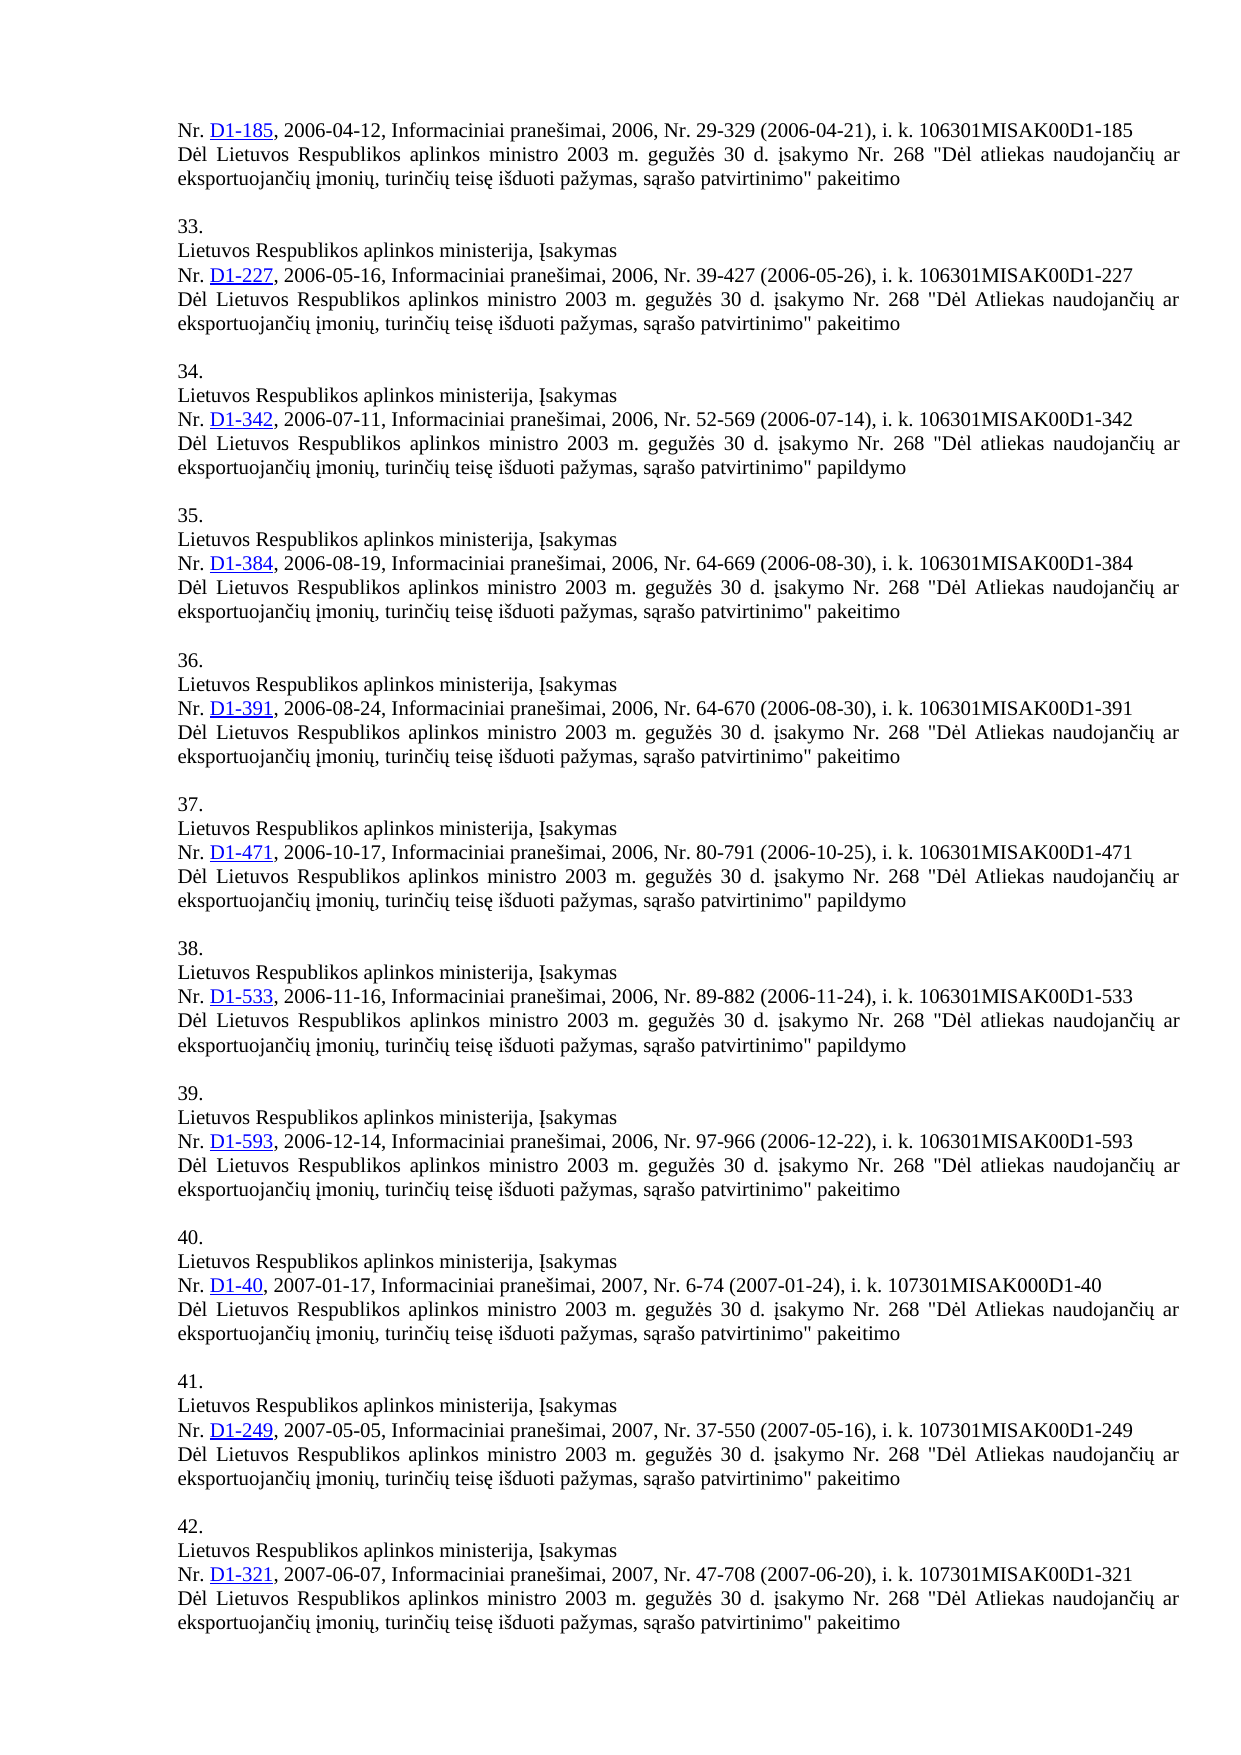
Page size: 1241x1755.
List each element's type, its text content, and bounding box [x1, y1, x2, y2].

text Dėl Lietuvos Respublikos aplinkos ministro 2003 m. gegužės 30 d. įsakymo Nr. 268 "Dėl Atliekas naudojančių ar eksportuojančių įmonių, turinčių teisę išduoti pažymas, sąrašo patvirtinimo" pakeitimo [177, 1442, 1181, 1490]
text Lietuvos Respublikos aplinkos ministerija, Įsakymas [177, 816, 1181, 840]
text Dėl Lietuvos Respublikos aplinkos ministro 2003 m. gegužės 30 d. įsakymo Nr. 268 "Dėl atliekas naudojančių ar eksportuojančių įmonių, turinčių teisę išduoti pažymas, sąrašo patvirtinimo" pakeitimo [177, 1153, 1181, 1201]
text Dėl Lietuvos Respublikos aplinkos ministro 2003 m. gegužės 30 d. įsakymo Nr. 268 "Dėl Atliekas naudojančių ar eksportuojančių įmonių, turinčių teisę išduoti pažymas, sąrašo patvirtinimo" papildymo [177, 864, 1181, 912]
text Nr. D1-321, 2007-06-07, Informaciniai pranešimai, 2007, Nr. 47-708 (2007-06-20), i. k. 107301MISAK00D1-321 [177, 1562, 1181, 1586]
text Lietuvos Respublikos aplinkos ministerija, Įsakymas [177, 672, 1181, 696]
text Nr. D1-391, 2006-08-24, Informaciniai pranešimai, 2006, Nr. 64-670 (2006-08-30), i. k. 106301MISAK00D1-391 [177, 696, 1181, 720]
text Dėl Lietuvos Respublikos aplinkos ministro 2003 m. gegužės 30 d. įsakymo Nr. 268 "Dėl Atliekas naudojančių ar eksportuojančių įmonių, turinčių teisę išduoti pažymas, sąrašo patvirtinimo" pakeitimo [177, 1586, 1181, 1634]
text Lietuvos Respublikos aplinkos ministerija, Įsakymas [177, 383, 1181, 407]
text Dėl Lietuvos Respublikos aplinkos ministro 2003 m. gegužės 30 d. įsakymo Nr. 268 "Dėl atliekas naudojančių ar eksportuojančių įmonių, turinčių teisę išduoti pažymas, sąrašo patvirtinimo" pakeitimo [177, 142, 1181, 190]
text Nr. D1-227, 2006-05-16, Informaciniai pranešimai, 2006, Nr. 39-427 (2006-05-26), i. k. 106301MISAK00D1-227 [177, 262, 1181, 287]
text Dėl Lietuvos Respublikos aplinkos ministro 2003 m. gegužės 30 d. įsakymo Nr. 268 "Dėl Atliekas naudojančių ar eksportuojančių įmonių, turinčių teisę išduoti pažymas, sąrašo patvirtinimo" pakeitimo [177, 575, 1181, 623]
text 36. [177, 647, 1181, 672]
text 41. [177, 1369, 1181, 1393]
text Nr. D1-384, 2006-08-19, Informaciniai pranešimai, 2006, Nr. 64-669 (2006-08-30), i. k. 106301MISAK00D1-384 [177, 551, 1181, 575]
text Nr. D1-342, 2006-07-11, Informaciniai pranešimai, 2006, Nr. 52-569 (2006-07-14), i. k. 106301MISAK00D1-342 [177, 407, 1181, 431]
text Dėl Lietuvos Respublikos aplinkos ministro 2003 m. gegužės 30 d. įsakymo Nr. 268 "Dėl atliekas naudojančių ar eksportuojančių įmonių, turinčių teisę išduoti pažymas, sąrašo patvirtinimo" papildymo [177, 431, 1181, 479]
text Nr. D1-249, 2007-05-05, Informaciniai pranešimai, 2007, Nr. 37-550 (2007-05-16), i. k. 107301MISAK00D1-249 [177, 1417, 1181, 1442]
text Nr. D1-533, 2006-11-16, Informaciniai pranešimai, 2006, Nr. 89-882 (2006-11-24), i. k. 106301MISAK00D1-533 [177, 984, 1181, 1008]
text Lietuvos Respublikos aplinkos ministerija, Įsakymas [177, 527, 1181, 551]
text Nr. D1-185, 2006-04-12, Informaciniai pranešimai, 2006, Nr. 29-329 (2006-04-21), i. k. 106301MISAK00D1-185 [177, 118, 1181, 142]
text Lietuvos Respublikos aplinkos ministerija, Įsakymas [177, 960, 1181, 984]
text Nr. D1-40, 2007-01-17, Informaciniai pranešimai, 2007, Nr. 6-74 (2007-01-24), i. k. 107301MISAK000D1-40 [177, 1273, 1181, 1297]
text Lietuvos Respublikos aplinkos ministerija, Įsakymas [177, 238, 1181, 262]
text Lietuvos Respublikos aplinkos ministerija, Įsakymas [177, 1393, 1181, 1417]
text Lietuvos Respublikos aplinkos ministerija, Įsakymas [177, 1249, 1181, 1273]
text 34. [177, 359, 1181, 383]
text 35. [177, 503, 1181, 527]
text 37. [177, 792, 1181, 816]
text 40. [177, 1225, 1181, 1249]
text 38. [177, 936, 1181, 960]
text Dėl Lietuvos Respublikos aplinkos ministro 2003 m. gegužės 30 d. įsakymo Nr. 268 "Dėl Atliekas naudojančių ar eksportuojančių įmonių, turinčių teisę išduoti pažymas, sąrašo patvirtinimo" pakeitimo [177, 1297, 1181, 1345]
text Lietuvos Respublikos aplinkos ministerija, Įsakymas [177, 1538, 1181, 1562]
text 39. [177, 1081, 1181, 1105]
text Nr. D1-593, 2006-12-14, Informaciniai pranešimai, 2006, Nr. 97-966 (2006-12-22), i. k. 106301MISAK00D1-593 [177, 1129, 1181, 1153]
text Nr. D1-471, 2006-10-17, Informaciniai pranešimai, 2006, Nr. 80-791 (2006-10-25), i. k. 106301MISAK00D1-471 [177, 840, 1181, 864]
text Dėl Lietuvos Respublikos aplinkos ministro 2003 m. gegužės 30 d. įsakymo Nr. 268 "Dėl atliekas naudojančių ar eksportuojančių įmonių, turinčių teisę išduoti pažymas, sąrašo patvirtinimo" papildymo [177, 1008, 1181, 1057]
text 33. [177, 214, 1181, 238]
text Lietuvos Respublikos aplinkos ministerija, Įsakymas [177, 1105, 1181, 1129]
text 42. [177, 1514, 1181, 1538]
text Dėl Lietuvos Respublikos aplinkos ministro 2003 m. gegužės 30 d. įsakymo Nr. 268 "Dėl Atliekas naudojančių ar eksportuojančių įmonių, turinčių teisę išduoti pažymas, sąrašo patvirtinimo" pakeitimo [177, 720, 1181, 768]
text Dėl Lietuvos Respublikos aplinkos ministro 2003 m. gegužės 30 d. įsakymo Nr. 268 "Dėl Atliekas naudojančių ar eksportuojančių įmonių, turinčių teisę išduoti pažymas, sąrašo patvirtinimo" pakeitimo [177, 287, 1181, 335]
